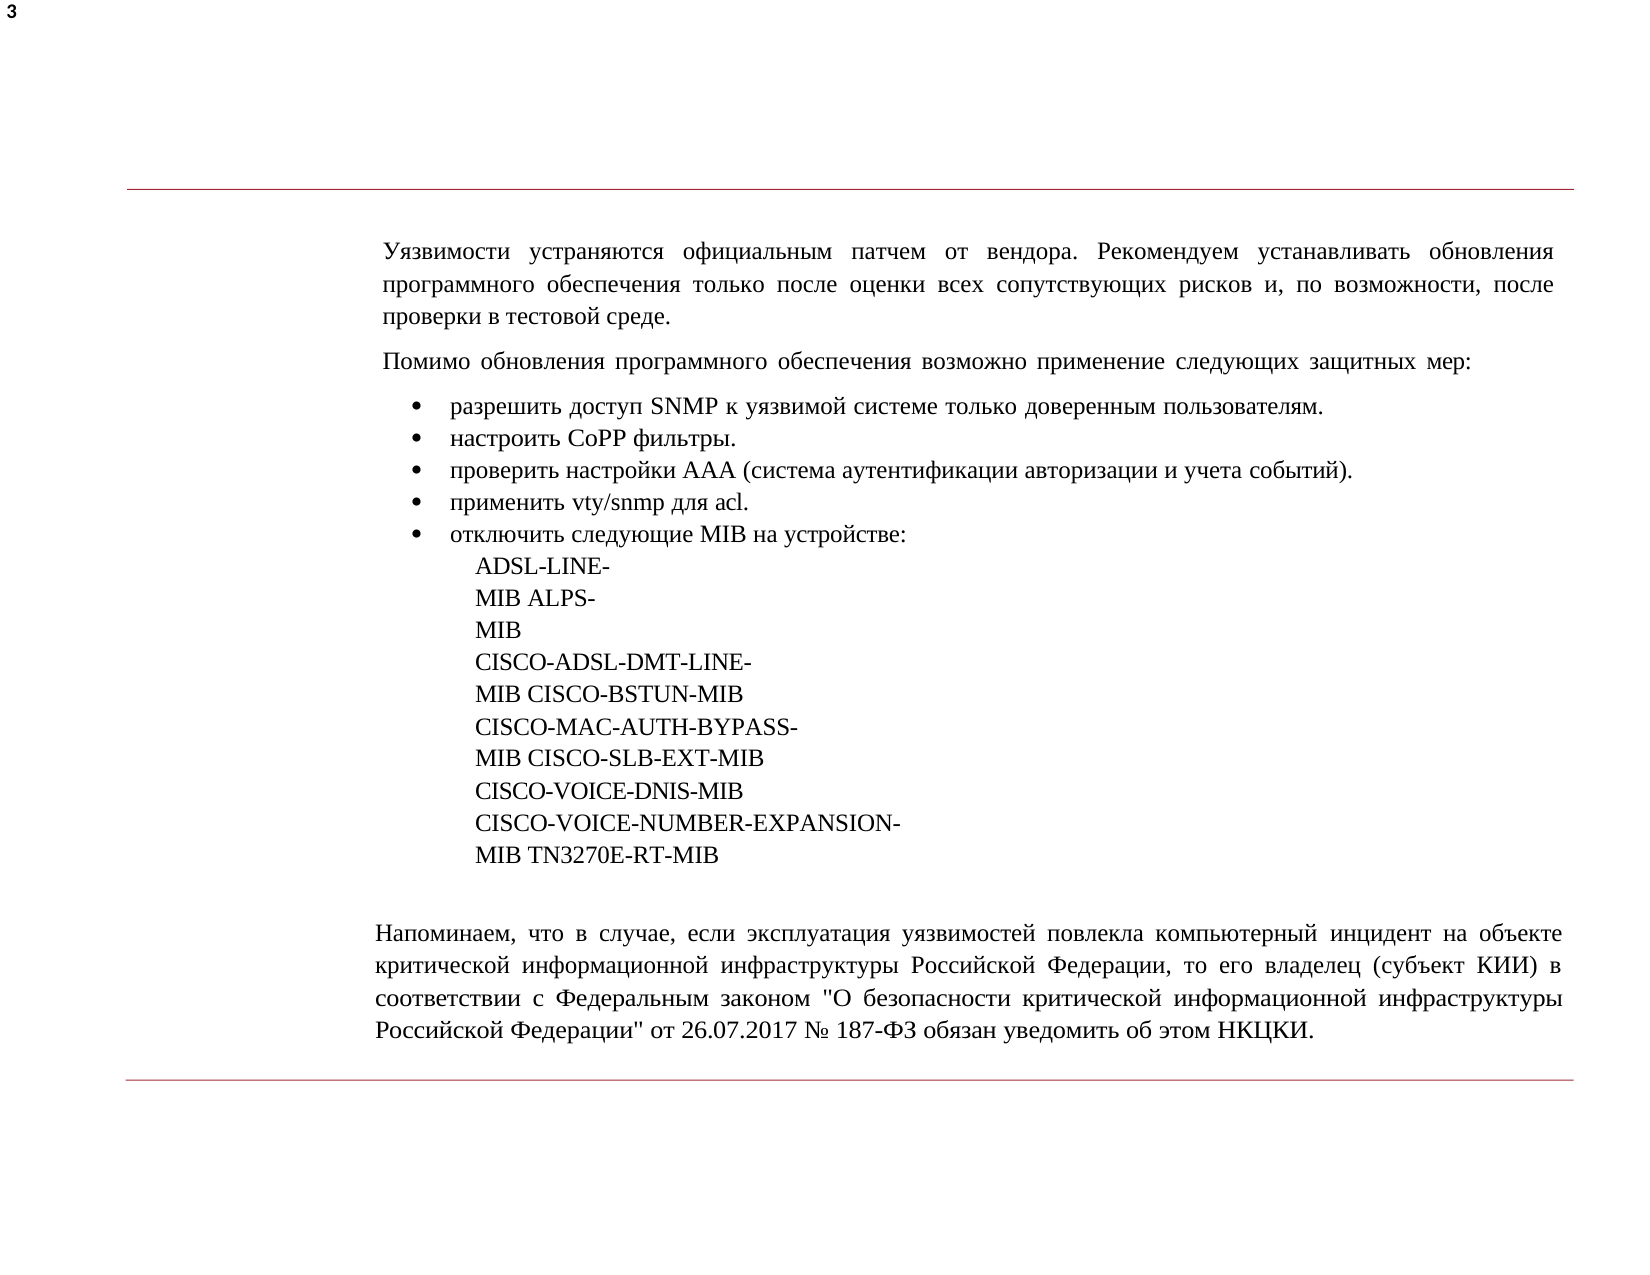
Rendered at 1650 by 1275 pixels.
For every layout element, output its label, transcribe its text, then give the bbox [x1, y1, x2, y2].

text Уязвимости устраняются официальным патчем от вендора. Рекомендуем устанавливать обновления программного обеспечения только после оценки всех сопутствующих рисков и, по возможности, после проверки в тестовой среде. [382, 236, 1555, 330]
text CISCO-MAC-AUTH-BYPASS-MIB CISCO-SLB-EXT-MIB [475, 712, 806, 772]
text ADSL-LINE-MIB ALPS-MIB [475, 551, 638, 644]
list настроить CoPP фильтры. [412, 423, 1575, 452]
text Напоминаем, что в случае, если эксплуатация уязвимостей повлекла компьютерный инцидент на объекте критической информационной инфраструктуры Российской Федерации, то его владелец (субъект КИИ) в соответствии с Федеральным законом "О безопасности критической информационной инфраструктуры Российской Федерации" от 26.07.2017 № 187-ФЗ обязан уведомить об этом НКЦКИ. [375, 918, 1563, 1044]
text Помимо обновления программного обеспечения возможно применение следующих защитных мер: [382, 346, 1575, 375]
text CISCO-VOICE-DNIS-MIB [475, 776, 1575, 804]
text CISCO-VOICE-NUMBER-EXPANSION-MIB TN3270E-RT-MIB [475, 808, 903, 869]
list разрешить доступ SNMP к уязвимой системе только доверенным пользователям. [412, 391, 1575, 420]
list применить vty/snmp для acl. [412, 487, 1575, 516]
list отключить следующие MIB на устройстве: [412, 519, 1575, 548]
list проверить настройки ААА (система аутентификации авторизации и учета событий). [412, 455, 1575, 484]
text CISCO-ADSL-DMT-LINE-MIB CISCO-BSTUN-MIB [475, 647, 769, 708]
